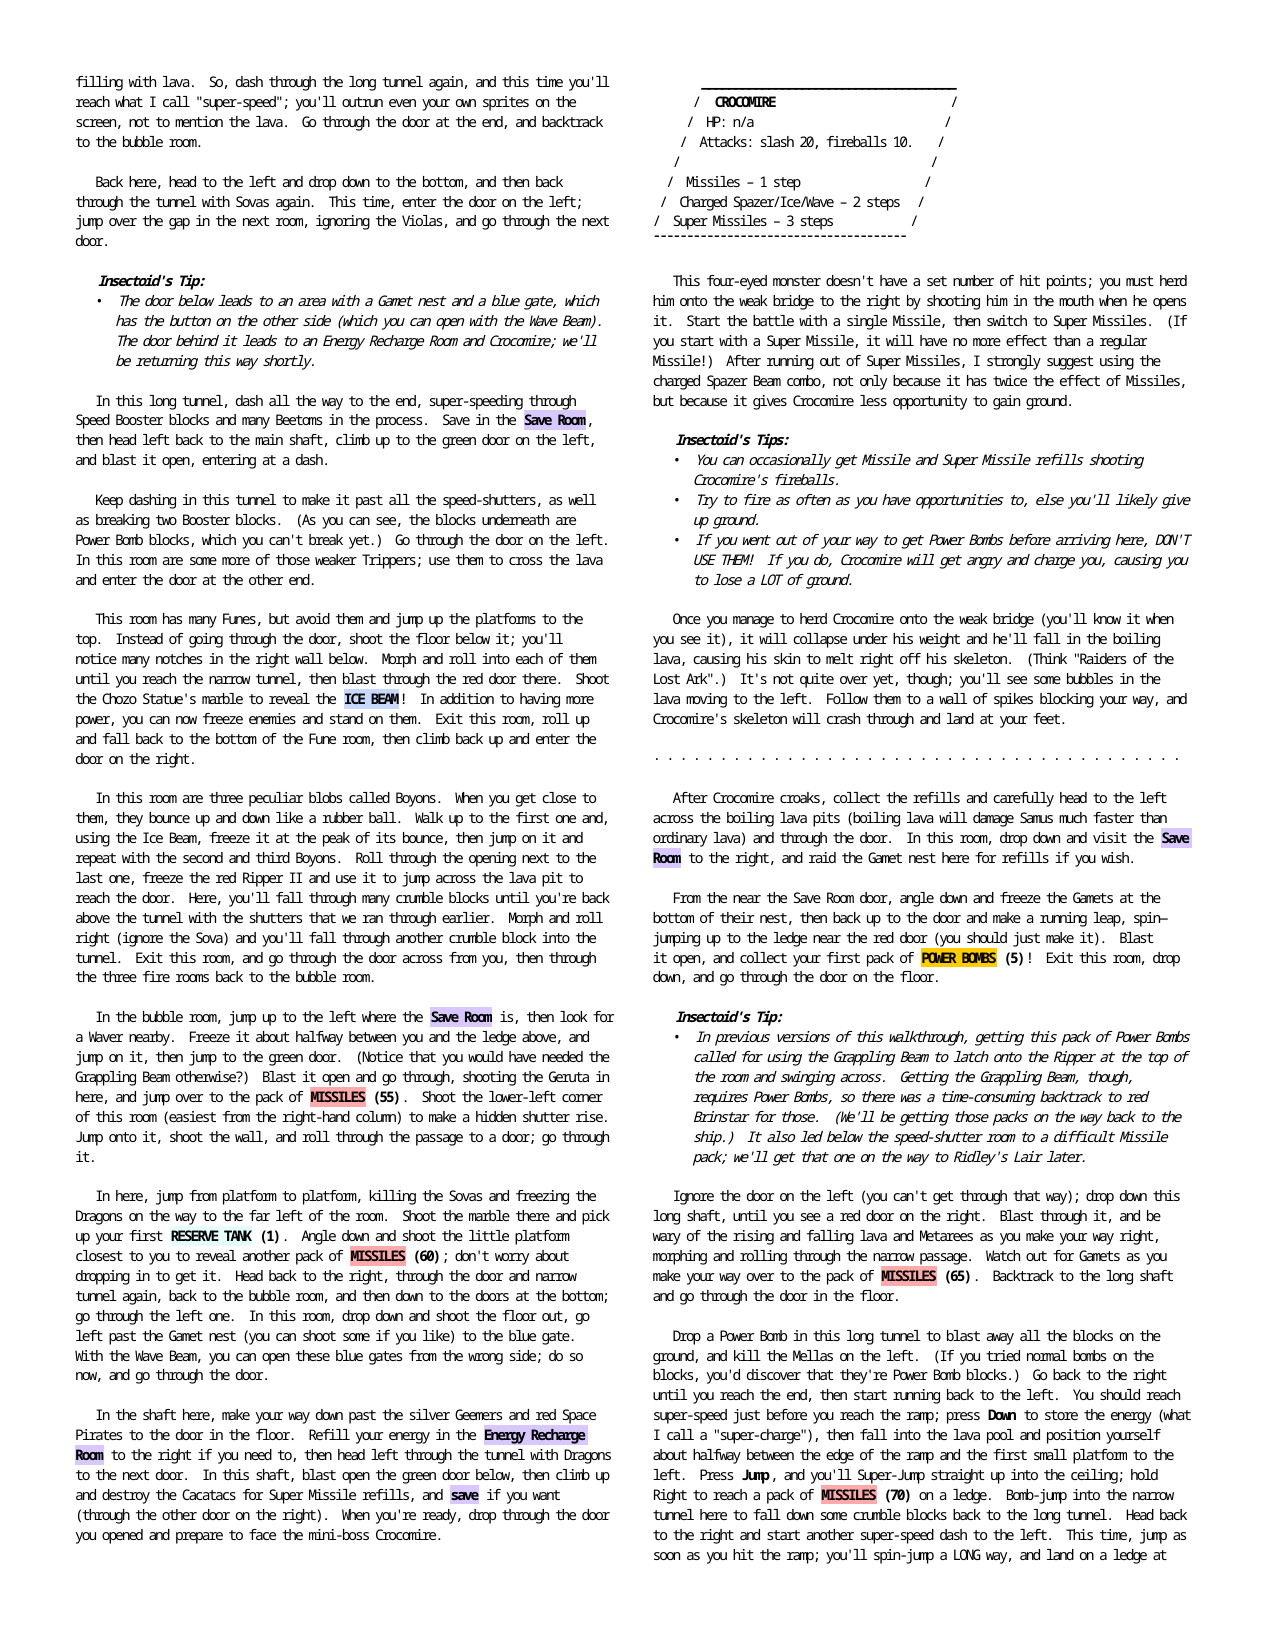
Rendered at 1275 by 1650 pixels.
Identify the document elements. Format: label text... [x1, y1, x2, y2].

text Drop a Power Bomb in this long tunnel to blast away all the blocks on the [652, 1325, 1200, 1345]
text you start with a Super Missile, it will have no more effect than a regular [652, 331, 1200, 351]
text it. Start the battle with a single Missile, then switch to Super Missiles. (If [652, 311, 1200, 331]
text morphing and rolling through the narrow passage. Watch out for Gamets as you [652, 1246, 1200, 1266]
text Crocomire's skeleton will crash through and land at your feet. [652, 709, 1200, 728]
text Dragons on the way to the far left of the room. Shoot the marble there and pick [75, 1206, 622, 1226]
text / Attacks: slash 20, fireballs 10. / [652, 132, 1200, 152]
text I call a "super-charge"), then fall into the lava pool and position yourself [652, 1425, 1200, 1445]
text lava moving to the left. Follow them to a wall of spikes blocking your way, and [652, 689, 1200, 709]
text blocks, you'd discover that they're Power Bomb blocks.) Go back to the right [652, 1365, 1200, 1385]
text closest to you to reveal another pack of MISSILES (60); don't worry about [75, 1246, 622, 1266]
text notice many notches in the right wall below. Morph and roll into each of them [75, 649, 622, 669]
text and enter the door at the other end. [75, 569, 622, 589]
text reach the door. Here, you'll fall through many crumble blocks until you're back [75, 888, 622, 908]
text and destroy the Cacatacs for Super Missile refills, and save if you want [75, 1484, 622, 1504]
text then head left back to the main shaft, climb up to the green door on the left, [75, 430, 622, 450]
text you see it), it will collapse under his weight and he'll fall in the boiling [652, 629, 1200, 649]
text of this room (easiest from the right-hand column) to make a hidden shutter rise. [75, 1107, 622, 1126]
text up your first RESERVE TANK (1). Angle down and shoot the little platform [75, 1226, 622, 1246]
text Crocomire's fireballs. [652, 470, 1200, 490]
text door on the right. [75, 748, 622, 768]
text jumping up to the ledge near the red door (you should just make it). Blast [652, 927, 1200, 947]
text / Charged Spazer/Ice/Wave – 2 steps / [652, 191, 1200, 211]
text here, and jump over to the pack of MISSILES (55). Shoot the lower-left corner [75, 1087, 622, 1107]
text Back here, head to the left and drop down to the bottom, and then back [75, 171, 622, 191]
text filling with lava. So, dash through the long tunnel again, and this time you'll [75, 72, 622, 92]
text Jump onto it, shoot the wall, and roll through the passage to a door; go through [75, 1126, 622, 1146]
text super-speed just before you reach the ramp; press Down to store the energy (what [652, 1405, 1200, 1425]
text Once you manage to herd Crocomire onto the weak bridge (you'll know it when [652, 609, 1200, 629]
text wary of the rising and falling lava and Metarees as you make your way right, [652, 1226, 1200, 1246]
text requires Power Bombs, so there was a time-consuming backtrack to red [652, 1087, 1200, 1107]
text From the near the Save Room door, angle down and freeze the Gamets at the [652, 888, 1200, 908]
text Room to the right if you need to, then head left through the tunnel with Dragons [75, 1445, 622, 1465]
text Lost Ark".) It's not quite over yet, though; you'll see some bubbles in the [652, 669, 1200, 689]
text / CROCOMIRE / [652, 92, 1200, 112]
text reach what I call "super-speed"; you'll outrun even your own sprites on the [75, 92, 622, 112]
text to the bubble room. [75, 132, 622, 152]
text using the Ice Beam, freeze it at the peak of its bounce, then jump on it and [75, 828, 622, 848]
text pack; we'll get that one on the way to Ridley's Lair later. [652, 1146, 1200, 1166]
text across the boiling lava pits (boiling lava will damage Samus much faster than [652, 808, 1200, 828]
text tunnel. Exit this room, and go through the door across from you, then through [75, 947, 622, 967]
text ¯¯¯¯¯¯¯¯¯¯¯¯¯¯¯¯¯¯¯¯¯¯¯¯¯¯¯¯¯¯¯¯¯¯¯¯¯¯ [652, 231, 1200, 251]
text it. [75, 1146, 622, 1166]
text tunnel here to fall down some crumble blocks back to the long tunnel. Head back [652, 1504, 1200, 1524]
text bottom of their nest, then back up to the door and make a running leap, spin— [652, 908, 1200, 927]
text / HP: n/a / [652, 112, 1200, 132]
text be returning this way shortly. [75, 351, 622, 370]
text has the button on the other side (which you can open with the Wave Beam). [75, 311, 622, 331]
text through the tunnel with Sovas again. This time, enter the door on the left; [75, 191, 622, 211]
text After Crocomire croaks, collect the refills and carefully head to the left [652, 788, 1200, 808]
text now, and go through the door. [75, 1365, 622, 1385]
text left. Press Jump, and you'll Super-Jump straight up into the ceiling; hold [652, 1465, 1200, 1484]
text • In previous versions of this walkthrough, getting this pack of Power Bombs [652, 1027, 1200, 1047]
text up ground. [652, 510, 1200, 529]
text you opened and prepare to face the mini-boss Crocomire. [75, 1524, 622, 1544]
text This room has many Funes, but avoid them and jump up the platforms to the [75, 609, 622, 629]
text long shaft, until you see a red door on the right. Blast through it, and be [652, 1206, 1200, 1226]
text power, you can now freeze enemies and stand on them. Exit this room, roll up [75, 709, 622, 728]
text Power Bomb blocks, which you can't break yet.) Go through the door on the left. [75, 529, 622, 549]
text In the shaft here, make your way down past the silver Geemers and red Space [75, 1405, 622, 1425]
text In this room are three peculiar blobs called Boyons. When you get close to [75, 788, 622, 808]
text • The door below leads to an area with a Gamet nest and a blue gate, which [75, 291, 622, 311]
text go through the left one. In this room, drop down and shoot the floor out, go [75, 1306, 622, 1325]
text With the Wave Beam, you can open these blue gates from the wrong side; do so [75, 1345, 622, 1365]
text as breaking two Booster blocks. (As you can see, the blocks underneath are [75, 510, 622, 529]
text to the next door. In this shaft, blast open the green door below, then climb up [75, 1465, 622, 1484]
text Speed Booster blocks and many Beetoms in the process. Save in the Save Room, [75, 410, 622, 430]
text Insectoid's Tip: [652, 1007, 1200, 1027]
text the three fire rooms back to the bubble room. [75, 967, 622, 987]
text Pirates to the door in the floor. Refill your energy in the Energy Recharge [75, 1425, 622, 1445]
text make your way over to the pack of MISSILES (65). Backtrack to the long shaft [652, 1266, 1200, 1286]
text jump on it, then jump to the green door. (Notice that you would have needed the [75, 1047, 622, 1067]
text above the tunnel with the shutters that we ran through earlier. Morph and roll [75, 908, 622, 927]
text jump over the gap in the next room, ignoring the Violas, and go through the next [75, 211, 622, 231]
text to the right and start another super-speed dash to the left. This time, jump as [652, 1524, 1200, 1544]
text repeat with the second and third Boyons. Roll through the opening next to the [75, 848, 622, 868]
text until you reach the end, then start running back to the left. You should reach [652, 1385, 1200, 1405]
text to lose a LOT of ground. [652, 569, 1200, 589]
text the Chozo Statue's marble to reveal the ICE BEAM! In addition to having more [75, 689, 622, 709]
text Room to the right, and raid the Gamet nest here for refills if you wish. [652, 848, 1200, 868]
text charged Spazer Beam combo, not only because it has twice the effect of Missiles, [652, 370, 1200, 390]
text ordinary lava) and through the door. In this room, drop down and visit the Save [652, 828, 1200, 848]
text last one, freeze the red Ripper II and use it to jump across the lava pit to [75, 868, 622, 888]
text Right to reach a pack of MISSILES (70) on a ledge. Bomb-jump into the narrow [652, 1484, 1200, 1504]
text • You can occasionally get Missile and Super Missile refills shooting [652, 450, 1200, 470]
text Missile!) After running out of Super Missiles, I strongly suggest using the [652, 351, 1200, 370]
text and fall back to the bottom of the Fune room, then climb back up and enter the [75, 728, 622, 748]
text The door behind it leads to an Energy Recharge Room and Crocomire; we'll [75, 331, 622, 351]
text • Try to fire as often as you have opportunities to, else you'll likely give [652, 490, 1200, 510]
text dropping in to get it. Head back to the right, through the door and narrow [75, 1266, 622, 1286]
text door. [75, 231, 622, 251]
text right (ignore the Sova) and you'll fall through another crumble block into the [75, 927, 622, 947]
text about halfway between the edge of the ramp and the first small platform to the [652, 1445, 1200, 1465]
text Insectoid's Tips: [652, 430, 1200, 450]
text ______________________________________ [652, 72, 1200, 92]
text In this room are some more of those weaker Trippers; use them to cross the lava [75, 549, 622, 569]
text until you reach the narrow tunnel, then blast through the red door there. Shoot [75, 669, 622, 689]
text / / [652, 152, 1200, 171]
text screen, not to mention the lava. Go through the door at the end, and backtrack [75, 112, 622, 132]
text a Waver nearby. Freeze it about halfway between you and the ledge above, and [75, 1027, 622, 1047]
text lava, causing his skin to melt right off his skeleton. (Think "Raiders of the [652, 649, 1200, 669]
text Keep dashing in this tunnel to make it past all the speed-shutters, as well [75, 490, 622, 510]
text the room and swinging across. Getting the Grappling Beam, though, [652, 1067, 1200, 1087]
text • If you went out of your way to get Power Bombs before arriving here, DON'T [652, 529, 1200, 549]
text Grappling Beam otherwise?) Blast it open and go through, shooting the Geruta in [75, 1067, 622, 1087]
text top. Instead of going through the door, shoot the floor below it; you'll [75, 629, 622, 649]
text Insectoid's Tip: [75, 271, 622, 291]
text In here, jump from platform to platform, killing the Sovas and freezing the [75, 1186, 622, 1206]
text ground, and kill the Mellas on the left. (If you tried normal bombs on the [652, 1345, 1200, 1365]
text and go through the door in the floor. [652, 1286, 1200, 1306]
text In the bubble room, jump up to the left where the Save Room is, then look for [75, 1007, 622, 1027]
text This four-eyed monster doesn't have a set number of hit points; you must herd [652, 271, 1200, 291]
text (through the other door on the right). When you're ready, drop through the door [75, 1504, 622, 1524]
text them, they bounce up and down like a rubber ball. Walk up to the first one and, [75, 808, 622, 828]
text called for using the Grappling Beam to latch onto the Ripper at the top of [652, 1047, 1200, 1067]
text but because it gives Crocomire less opportunity to gain ground. [652, 390, 1200, 410]
text him onto the weak bridge to the right by shooting him in the mouth when he opens [652, 291, 1200, 311]
text In this long tunnel, dash all the way to the end, super-speeding through [75, 390, 622, 410]
text USE THEM! If you do, Crocomire will get angry and charge you, causing you [652, 549, 1200, 569]
text / Missiles – 1 step / [652, 171, 1200, 191]
text Brinstar for those. (We'll be getting those packs on the way back to the [652, 1107, 1200, 1126]
text it open, and collect your first pack of POWER BOMBS (5)! Exit this room, drop [652, 947, 1200, 967]
text down, and go through the door on the floor. [652, 967, 1200, 987]
text and blast it open, entering at a dash. [75, 450, 622, 470]
text ∙ ∙ ∙ ∙ ∙ ∙ ∙ ∙ ∙ ∙ ∙ ∙ ∙ ∙ ∙ ∙ ∙ ∙ ∙ ∙ ∙ ∙ ∙ ∙ ∙ ∙ ∙ ∙ ∙ ∙ ∙ ∙ ∙ ∙ ∙ ∙ ∙ ∙ ∙ ∙ [652, 748, 1200, 768]
text soon as you hit the ramp; you'll spin-jump a LONG way, and land on a ledge at [652, 1544, 1200, 1564]
text tunnel again, back to the bubble room, and then down to the doors at the bottom; [75, 1286, 622, 1306]
text ship.) It also led below the speed-shutter room to a difficult Missile [652, 1126, 1200, 1146]
text Ignore the door on the left (you can't get through that way); drop down this [652, 1186, 1200, 1206]
text left past the Gamet nest (you can shoot some if you like) to the blue gate. [75, 1325, 622, 1345]
text / Super Missiles – 3 steps / [652, 211, 1200, 231]
